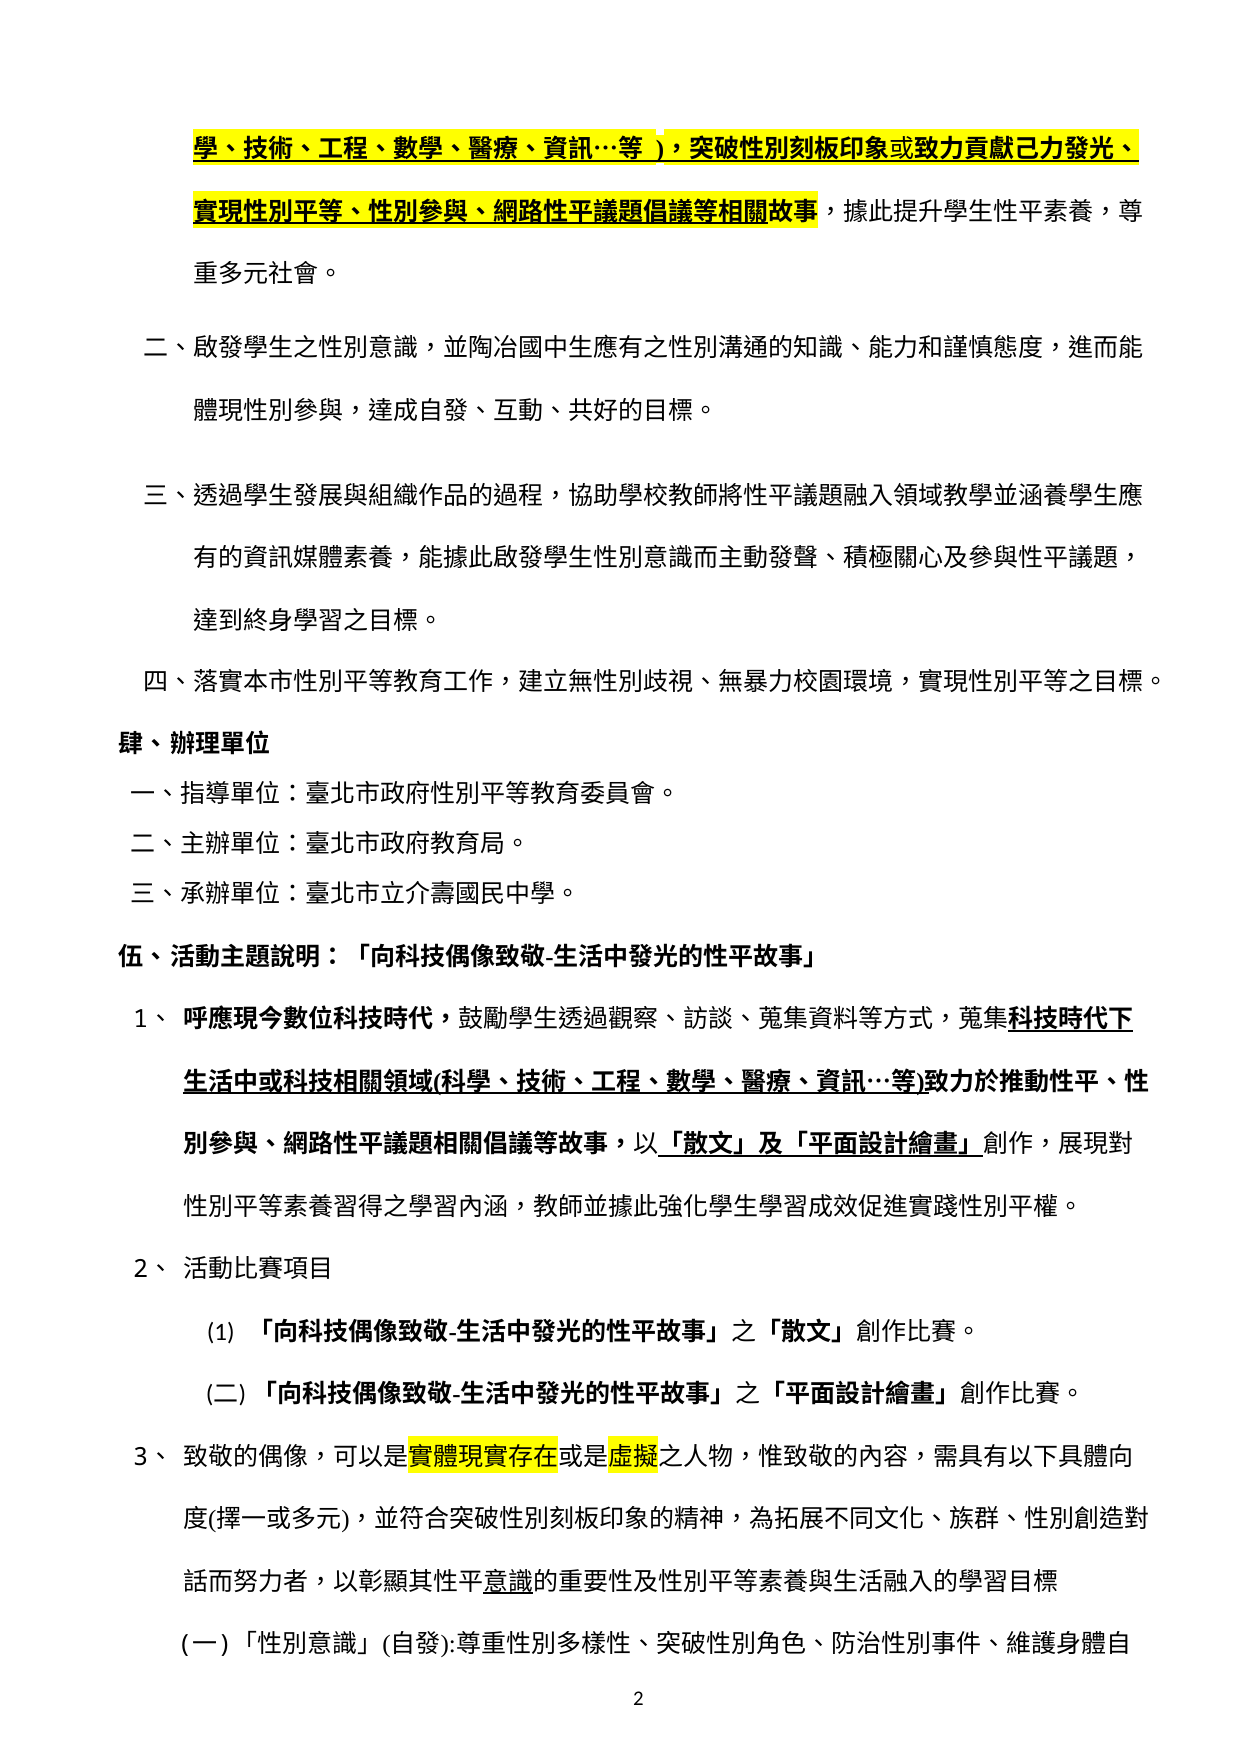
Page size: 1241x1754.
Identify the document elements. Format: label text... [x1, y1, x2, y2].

list 辦理單位 [118, 700, 1150, 763]
text 四、落實本市性別平等教育工作，建立無性別歧視、無暴力校園環境，實現性別平等之目標。 [143, 650, 1150, 700]
text 二、啟發學生之性別意識，並陶冶國中生應有之性別溝通的知識、能力和謹慎態度，進而能體現性別參與，達成自發、互動、共好的目標。 [143, 304, 1150, 429]
text 一、指導單位：臺北市政府性別平等教育委員會。 [118, 763, 1150, 813]
text (二) 「向科技偶像致敬-生活中發光的性平故事」之「平面設計繪畫」創作比賽。 [177, 1350, 1150, 1413]
text 三、透過學生發展與組織作品的過程，協助學校教師將性平議題融入領域教學並涵養學生應有的資訊媒體素養，能據此啟發學生性別意識而主動發聲、積極關心及參與性平議題，達到終身學習之目標。 [143, 452, 1150, 639]
list 活動主題說明：「向科技偶像致敬-生活中發光的性平故事」 [118, 913, 1150, 975]
list 呼應現今數位科技時代，鼓勵學生透過觀察、訪談、蒐集資料等方式，蒐集科技時代下生活中或科技相關領域(科學、技術、工程、數學、醫療、資訊…等)致力於推動性平、性別參與、網路性平議題相關倡議等故事，以「散文」及「平面設計繪畫」創作，展現對性別平等素養習得之學習內涵，教師並據此強化學生學習成效促進實踐性別平權。 [133, 975, 1150, 1225]
text 三、承辦單位：臺北市立介壽國民中學。 [118, 863, 1150, 913]
text (一)「性別意識」(自發):尊重性別多樣性、突破性別角色、防治性別事件、維護身體自 [177, 1600, 1150, 1663]
text 學、技術、工程、數學、醫療、資訊…等 )，突破性別刻板印象或致力貢獻己力發光、實現性別平等、性別參與、網路性平議題倡議等相關故事，據此提升學生性平素養，尊重多元社會。 [143, 105, 1150, 293]
list 活動比賽項目 [133, 1225, 1150, 1288]
list 「向科技偶像致敬-生活中發光的性平故事」之「散文」創作比賽。 [207, 1288, 1150, 1350]
text 二、主辦單位：臺北市政府教育局。 [118, 813, 1150, 863]
list 致敬的偶像，可以是實體現實存在或是虛擬之人物，惟致敬的內容，需具有以下具體向度(擇一或多元)，並符合突破性別刻板印象的精神，為拓展不同文化、族群、性別創造對話而努力者，以彰顯其性平意識的重要性及性別平等素養與生活融入的學習目標 [133, 1413, 1150, 1600]
